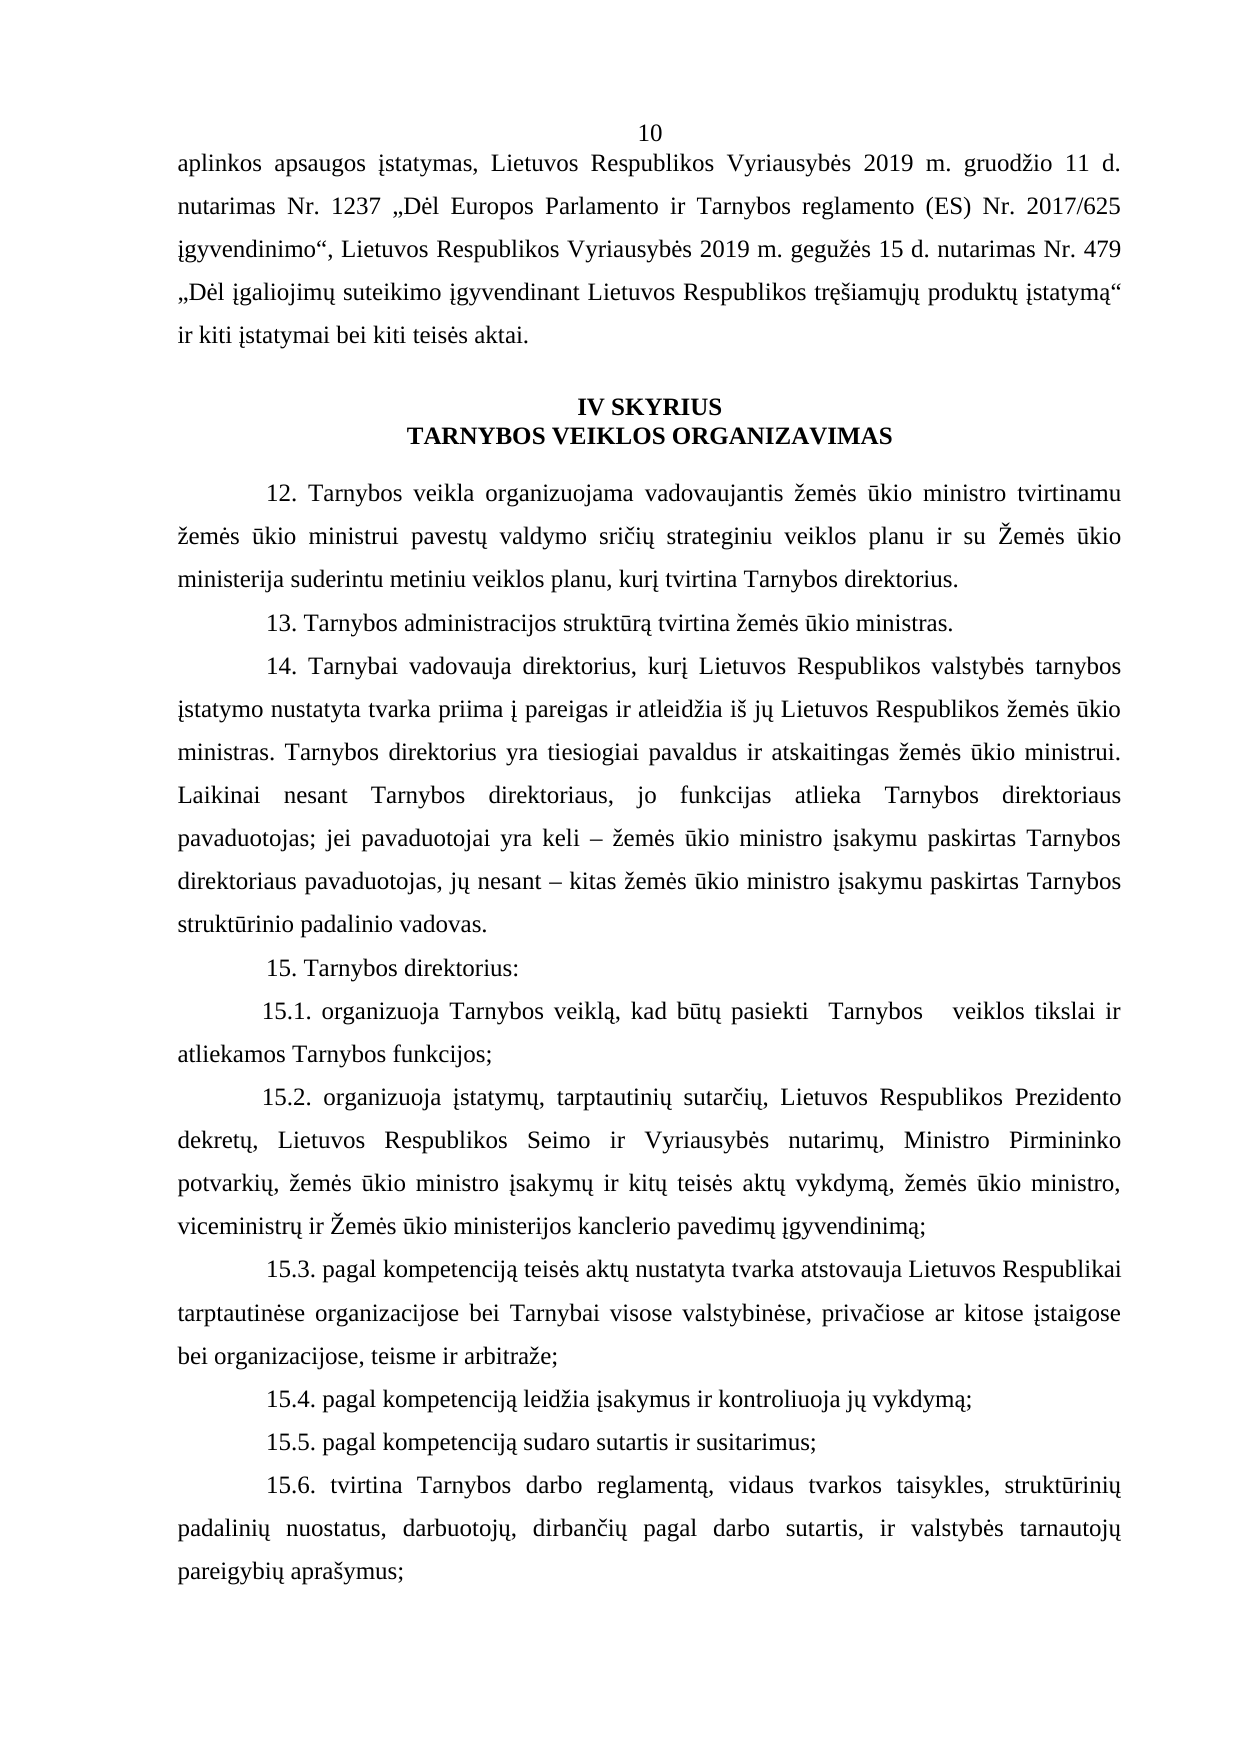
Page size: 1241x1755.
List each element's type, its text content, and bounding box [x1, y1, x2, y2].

text aplinkos apsaugos įstatymas, Lietuvos Respublikos Vyriausybės 2019 m. gruodžio 11 d. nutarimas Nr. 1237 „Dėl Europos Parlamento ir Tarnybos reglamento (ES) Nr. 2017/625 įgyvendinimo“, Lietuvos Respublikos Vyriausybės 2019 m. gegužės 15 d. nutarimas Nr. 479 „Dėl įgaliojimų suteikimo įgyvendinant Lietuvos Respublikos tręšiamųjų produktų įstatymą“ ir kiti įstatymai bei kiti teisės aktai. [177, 148, 1122, 349]
text 15.2. organizuoja įstatymų, tarptautinių sutarčių, Lietuvos Respublikos Prezidento dekretų, Lietuvos Respublikos Seimo ir Vyriausybės nutarimų, Ministro Pirmininko potvarkių, žemės ūkio ministro įsakymų ir kitų teisės aktų vykdymą, žemės ūkio ministro, viceministrų ir Žemės ūkio ministerijos kanclerio pavedimų įgyvendinimą; [177, 1082, 1122, 1240]
text IV SKYRIUS [177, 392, 1122, 421]
text 12. Tarnybos veikla organizuojama vadovaujantis žemės ūkio ministro tvirtinamu žemės ūkio ministrui pavestų valdymo sričių strateginiu veiklos planu ir su Žemės ūkio ministerija suderintu metiniu veiklos planu, kurį tvirtina Tarnybos direktorius. [177, 478, 1122, 593]
text 15.6. tvirtina Tarnybos darbo reglamentą, vidaus tvarkos taisykles, struktūrinių padalinių nuostatus, darbuotojų, dirbančių pagal darbo sutartis, ir valstybės tarnautojų pareigybių aprašymus; [177, 1470, 1122, 1585]
text 13. Tarnybos administracijos struktūrą tvirtina žemės ūkio ministras. [177, 608, 1122, 636]
text 15.5. pagal kompetenciją sudaro sutartis ir susitarimus; [177, 1427, 1122, 1456]
text 15.4. pagal kompetenciją leidžia įsakymus ir kontroliuoja jų vykdymą; [177, 1384, 1122, 1413]
text 15. Tarnybos direktorius: [177, 953, 1122, 981]
text TARNYBOS VEIKLOS ORGANIZAVIMAS [177, 421, 1122, 449]
text 15.3. pagal kompetenciją teisės aktų nustatyta tvarka atstovauja Lietuvos Respublikai tarptautinėse organizacijose bei Tarnybai visose valstybinėse, privačiose ar kitose įstaigose bei organizacijose, teisme ir arbitraže; [177, 1254, 1122, 1369]
text 15.1. organizuoja Tarnybos veiklą, kad būtų pasiekti Tarnybos veiklos tikslai ir atliekamos Tarnybos funkcijos; [177, 996, 1122, 1068]
text 14. Tarnybai vadovauja direktorius, kurį Lietuvos Respublikos valstybės tarnybos įstatymo nustatyta tvarka priima į pareigas ir atleidžia iš jų Lietuvos Respublikos žemės ūkio ministras. Tarnybos direktorius yra tiesiogiai pavaldus ir atskaitingas žemės ūkio ministrui. Laikinai nesant Tarnybos direktoriaus, jo funkcijas atlieka Tarnybos direktoriaus pavaduotojas; jei pavaduotojai yra keli – žemės ūkio ministro įsakymu paskirtas Tarnybos direktoriaus pavaduotojas, jų nesant – kitas žemės ūkio ministro įsakymu paskirtas Tarnybos struktūrinio padalinio vadovas. [177, 651, 1122, 938]
